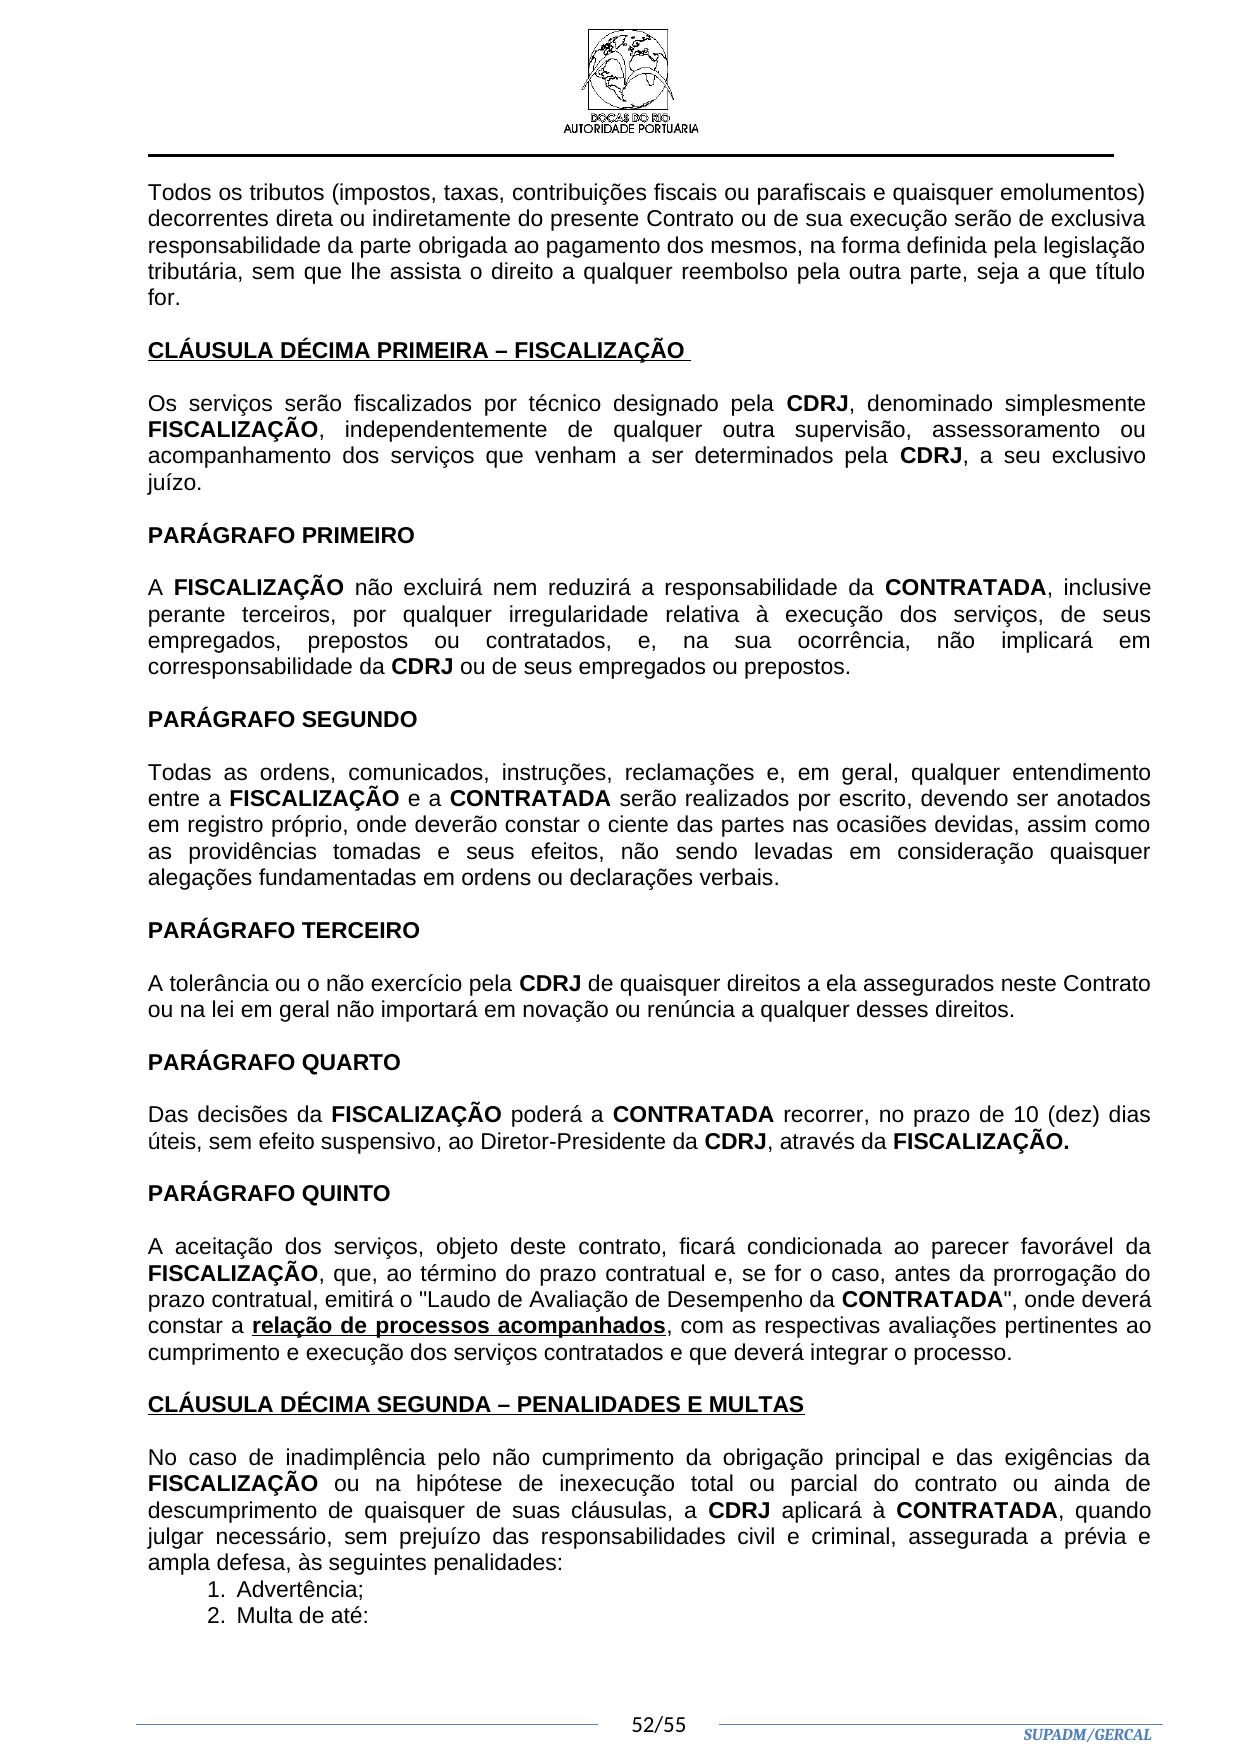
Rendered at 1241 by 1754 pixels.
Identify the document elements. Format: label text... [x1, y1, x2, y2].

subtitle PARÁGRAFO SEGUNDO [148, 706, 1152, 732]
picture [563, 29, 699, 133]
subtitle PARÁGRAFO PRIMEIRO [148, 522, 1152, 548]
text No caso de inadimplência pelo não cumprimento da obrigação principal e das exigências da FISCALIZAÇÃO ou na hipótese de inexecução total ou parcial do contrato ou ainda de descumprimento de quaisquer de suas cláusulas, a CDRJ aplicará à CONTRATADA, quando julgar necessário, sem prejuízo das responsabilidades civil e criminal, assegurada a prévia e ampla defesa, às seguintes penalidades: [148, 1444, 1152, 1576]
text A tolerância ou o não exercício pela CDRJ de quaisquer direitos a ela assegurados neste Contrato ou na lei em geral não importará em novação ou renúncia a qualquer desses direitos. [148, 969, 1152, 1022]
text A aceitação dos serviços, objeto deste contrato, ficará condicionada ao parecer favorável da FISCALIZAÇÃO, que, ao término do prazo contratual e, se for o caso, antes da prorrogação do prazo contratual, emitirá o "Laudo de Avaliação de Desempenho da CONTRATADA", onde deverá constar a relação de processos acompanhados, com as respectivas avaliações pertinentes ao cumprimento e execução dos serviços contratados e que deverá integrar o processo. [148, 1233, 1152, 1365]
list Multa de até: [207, 1602, 1152, 1628]
text Todos os tributos (impostos, taxas, contribuições fiscais ou parafiscais e quaisquer emolumentos) decorrentes direta ou indiretamente do presente Contrato ou de sua execução serão de exclusiva responsabilidade da parte obrigada ao pagamento dos mesmos, na forma definida pela legislação tributária, sem que lhe assista o direito a qualquer reembolso pela outra parte, seja a que título for. [148, 179, 1146, 311]
subtitle PARÁGRAFO QUINTO [148, 1180, 1152, 1207]
list Advertência; [207, 1576, 1152, 1602]
subtitle CLÁUSULA DÉCIMA SEGUNDA – PENALIDADES E MULTAS [148, 1391, 1152, 1418]
text Das decisões da FISCALIZAÇÃO poderá a CONTRATADA recorrer, no prazo de 10 (dez) dias úteis, sem efeito suspensivo, ao Diretor-Presidente da CDRJ, através da FISCALIZAÇÃO. [148, 1101, 1152, 1154]
text Todas as ordens, comunicados, instruções, reclamações e, em geral, qualquer entendimento entre a FISCALIZAÇÃO e a CONTRATADA serão realizados por escrito, devendo ser anotados em registro próprio, onde deverão constar o ciente das partes nas ocasiões devidas, assim como as providências tomadas e seus efeitos, não sendo levadas em consideração quaisquer alegações fundamentadas em ordens ou declarações verbais. [148, 759, 1152, 891]
text PARÁGRAFO QUARTO [148, 1049, 1152, 1075]
text A FISCALIZAÇÃO não excluirá nem reduzirá a responsabilidade da CONTRATADA, inclusive perante terceiros, por qualquer irregularidade relativa à execução dos serviços, de seus empregados, prepostos ou contratados, e, na sua ocorrência, não implicará em corresponsabilidade da CDRJ ou de seus empregados ou prepostos. [148, 574, 1152, 680]
text PARÁGRAFO TERCEIRO [148, 917, 1152, 943]
subtitle CLÁUSULA DÉCIMA PRIMEIRA – FISCALIZAÇÃO [148, 337, 1152, 363]
text Os serviços serão fiscalizados por técnico designado pela CDRJ, denominado simplesmente FISCALIZAÇÃO, independentemente de qualquer outra supervisão, assessoramento ou acompanhamento dos serviços que venham a ser determinados pela CDRJ, a seu exclusivo juízo. [148, 390, 1146, 495]
